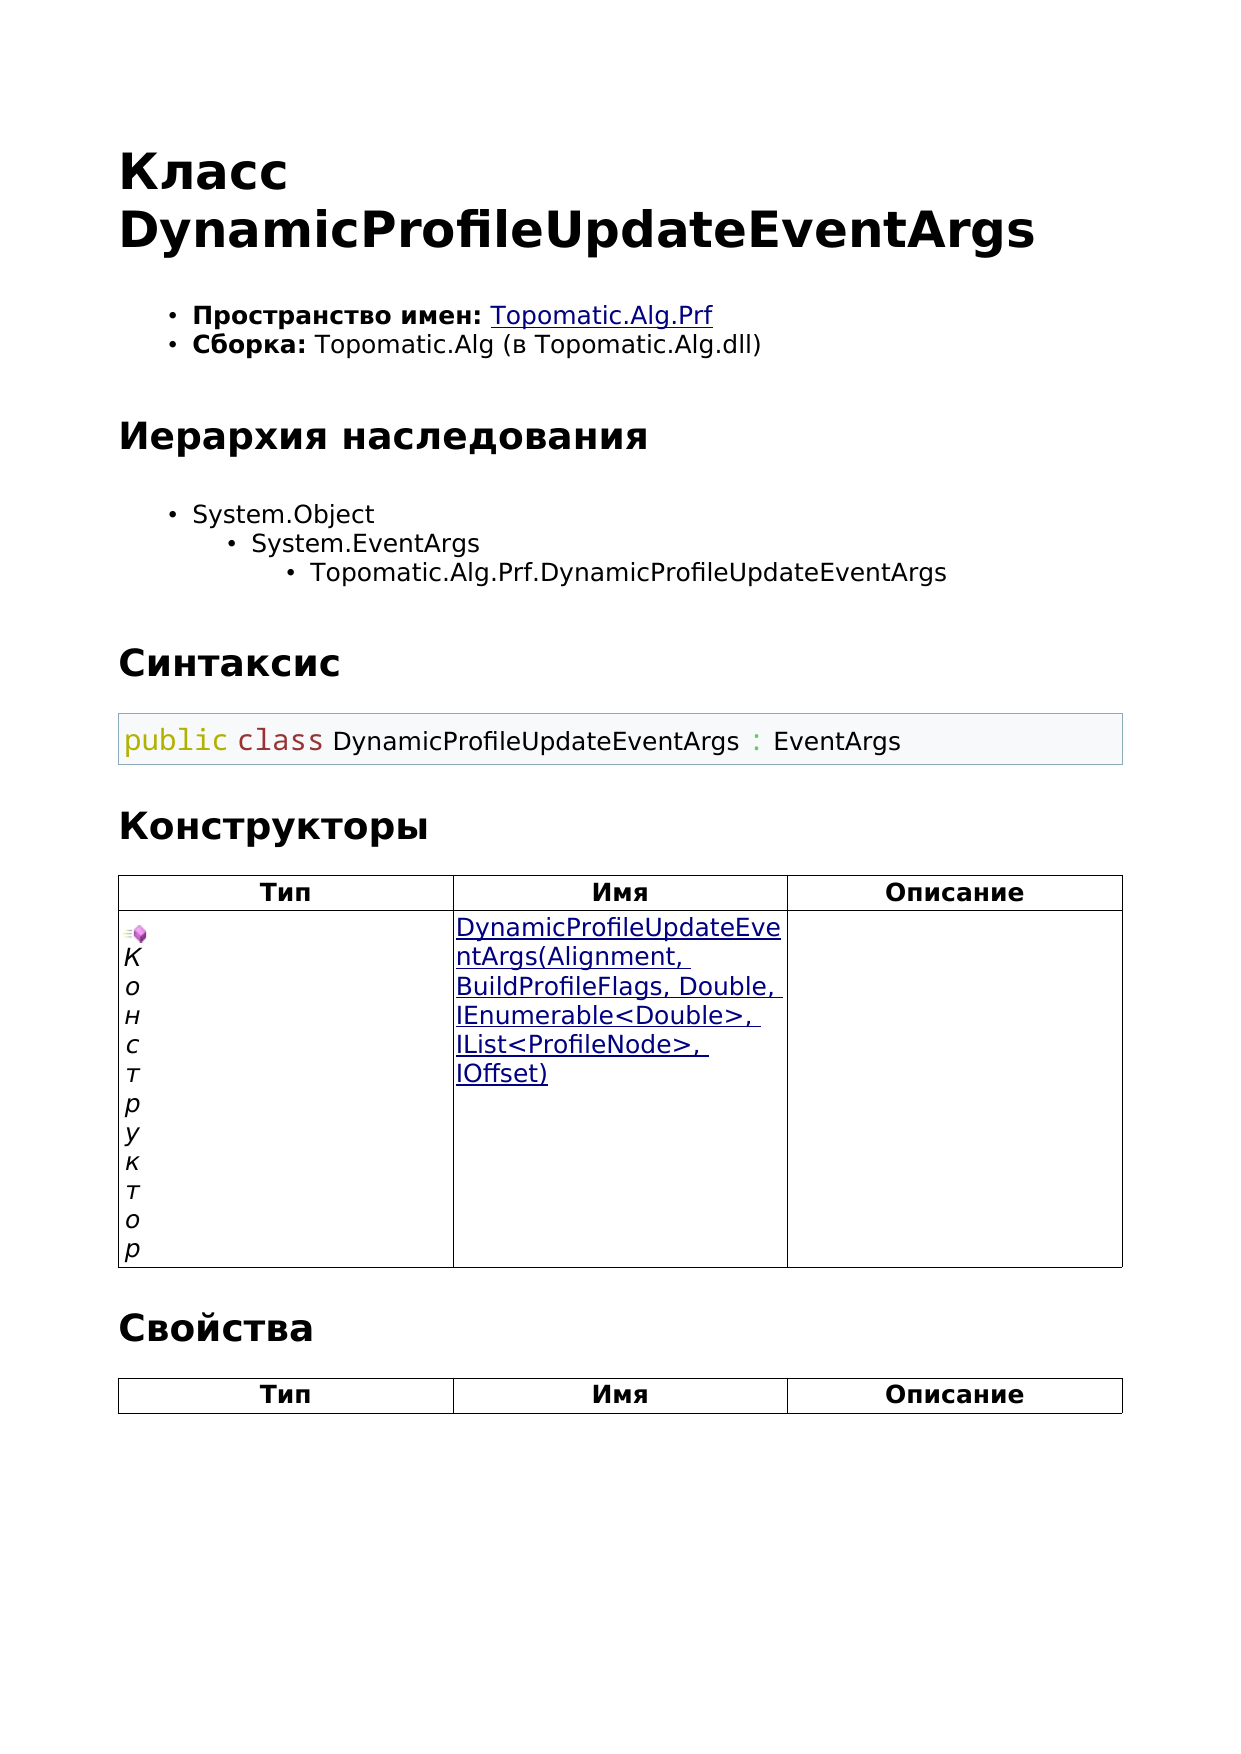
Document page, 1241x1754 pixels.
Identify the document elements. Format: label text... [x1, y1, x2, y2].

subtitle Иерархия наследования [118, 414, 1122, 458]
list Сборка: Topomatic.Alg (в Topomatic.Alg.dll) [177, 331, 1122, 360]
table_header Имя [454, 1379, 787, 1413]
table_header Тип [119, 876, 453, 910]
table_header public class DynamicProfileUpdateEventArgs : EventArgs [119, 714, 1122, 764]
list System.Object [177, 500, 1122, 529]
table_header Описание [788, 876, 1122, 910]
table_cell [788, 911, 1122, 1267]
list Пространство имен: Topomatic.Alg.Prf [177, 302, 1122, 331]
table_cell [119, 911, 453, 1267]
subtitle Свойства [118, 1307, 1122, 1350]
table_cell DynamicProfileUpdateEventArgs(Alignment, BuildProfileFlags, Double, IEnumerable<Double>, IList<ProfileNode>, IOffset) [454, 911, 787, 1267]
subtitle Синтаксис [118, 642, 1122, 686]
subtitle Конструкторы [118, 804, 1122, 848]
table_header Имя [454, 876, 787, 910]
table_header Тип [119, 1379, 453, 1413]
subtitle Класс DynamicProfileUpdateEventArgs [118, 143, 1122, 259]
picture [121, 925, 147, 943]
list System.EventArgs [236, 529, 1122, 558]
list Topomatic.Alg.Prf.DynamicProfileUpdateEventArgs [295, 558, 1122, 587]
table_header Описание [788, 1379, 1122, 1413]
